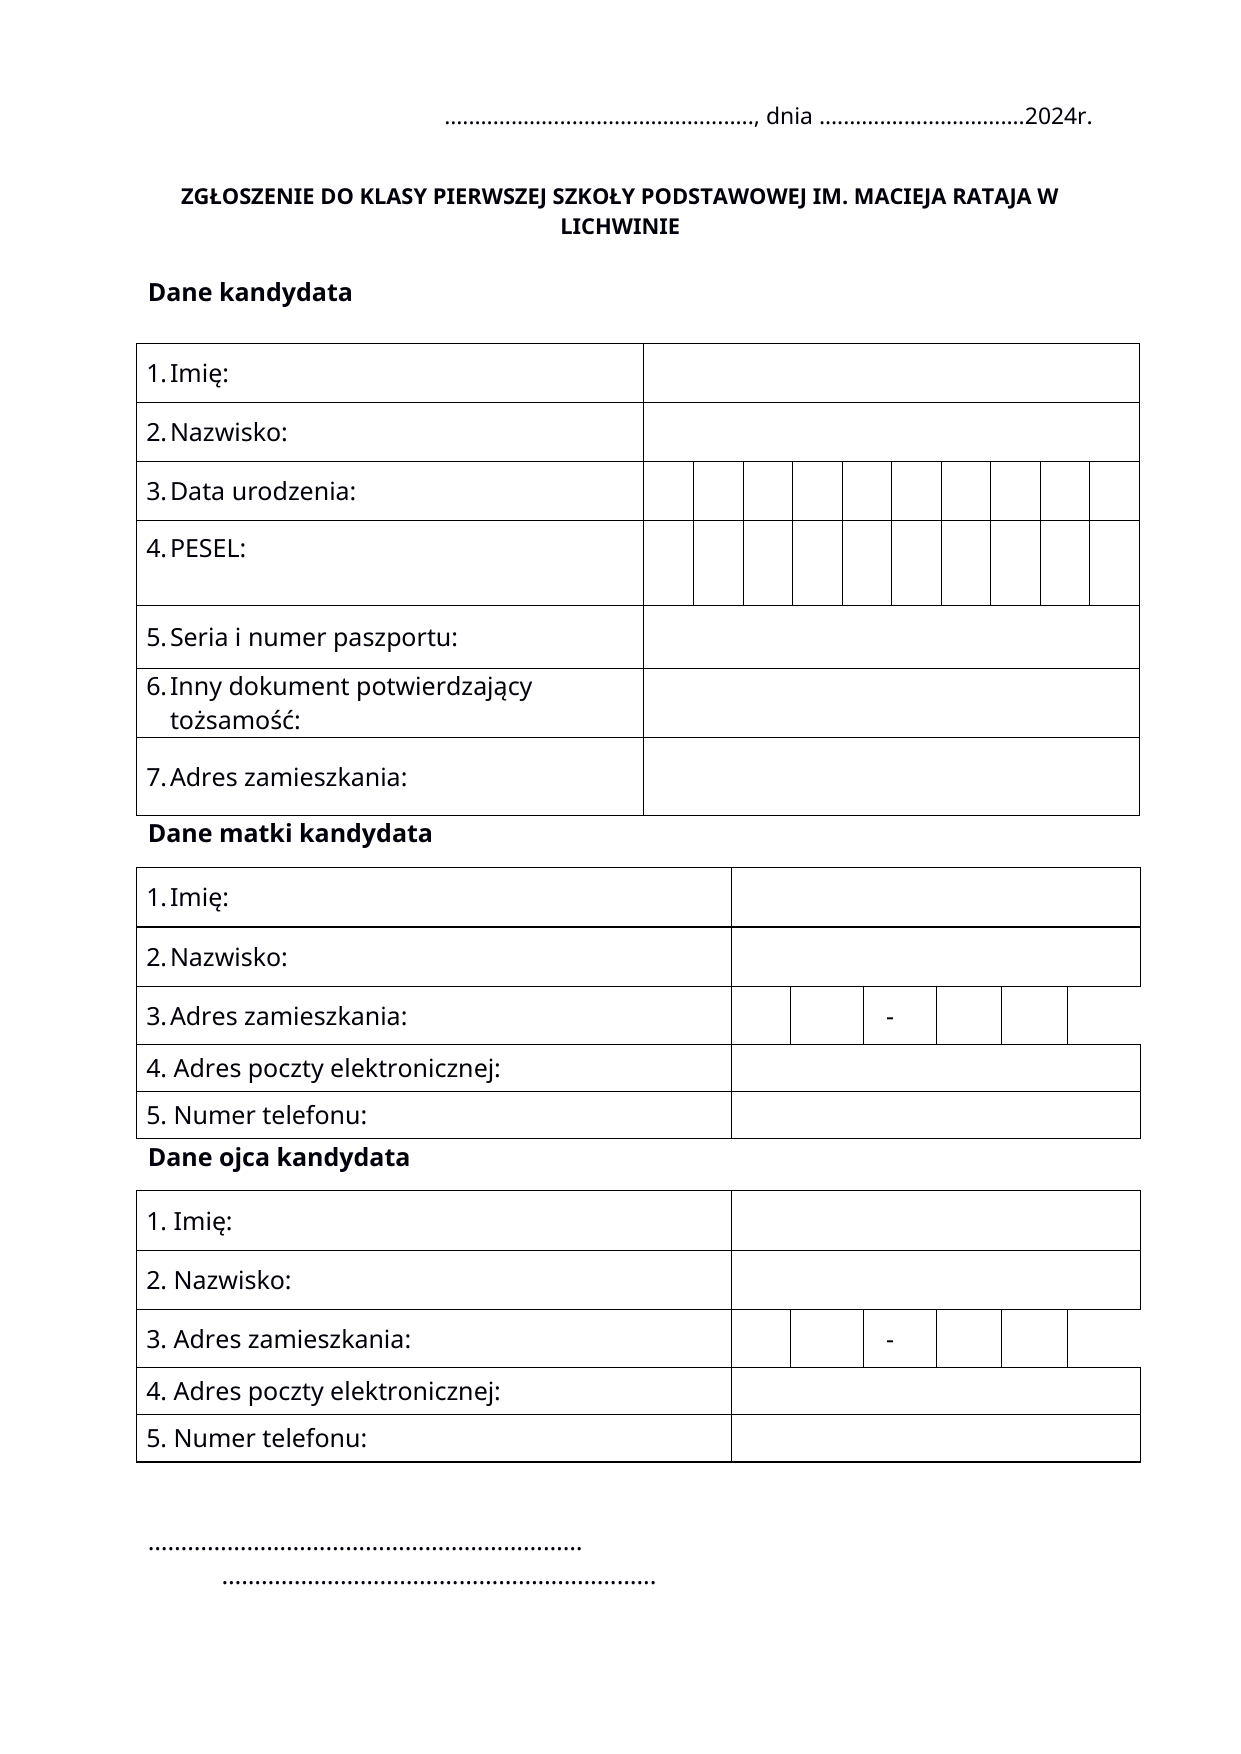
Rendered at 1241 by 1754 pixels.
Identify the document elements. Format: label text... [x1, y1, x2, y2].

table_cell [1090, 462, 1139, 519]
table_cell [991, 462, 1040, 519]
table_cell Adres zamieszkania: [137, 987, 731, 1043]
table_cell [732, 1415, 1140, 1461]
table_cell Inny dokument potwierdzający tożsamość: [137, 669, 643, 737]
table_cell [1090, 521, 1139, 604]
table_cell [1068, 987, 1140, 1043]
text ZGŁOSZENIE DO KLASY PIERWSZEJ SZKOŁY PODSTAWOWEJ IM. MACIEJA RATAJA W LICHWINIE [148, 181, 1093, 241]
table_cell [644, 606, 1139, 667]
table_cell 5. Numer telefonu: [137, 1415, 731, 1461]
table_cell PESEL: [137, 521, 643, 604]
table_cell [793, 462, 842, 519]
table_cell [644, 669, 1139, 737]
table_cell [644, 738, 1139, 815]
table_cell Nazwisko: [137, 403, 643, 461]
table_header [732, 868, 1140, 926]
table_cell [843, 521, 891, 604]
table_cell [1002, 987, 1067, 1043]
table_header Imię: [137, 868, 731, 926]
table_cell [644, 462, 693, 519]
table_cell - [864, 987, 936, 1043]
text ………………………………………………………… ………………………………………………………... [148, 1523, 1093, 1592]
table_cell [991, 521, 1040, 604]
table_cell [892, 462, 941, 519]
table_cell 2. Nazwisko: [137, 1251, 731, 1309]
table_cell [732, 1251, 1140, 1309]
table_cell [732, 1368, 1140, 1414]
table_cell [732, 987, 790, 1043]
table_cell [937, 987, 1001, 1043]
table_header [644, 344, 1139, 402]
table_cell 4. Adres poczty elektronicznej: [137, 1368, 731, 1414]
table_cell - [864, 1310, 936, 1367]
table_cell 4. Adres poczty elektronicznej: [137, 1045, 731, 1091]
table_cell [694, 462, 743, 519]
table_cell [937, 1310, 1001, 1367]
table_cell [732, 928, 1140, 986]
table_cell Adres zamieszkania: [137, 738, 643, 815]
table_cell [1041, 462, 1089, 519]
table_cell Nazwisko: [137, 928, 731, 986]
table_cell [1068, 1310, 1140, 1367]
table_cell [942, 521, 990, 604]
table_cell [793, 521, 842, 604]
table_cell [1041, 521, 1089, 604]
table_cell [694, 521, 743, 604]
table_cell [791, 987, 863, 1043]
text Dane kandydata [148, 274, 1093, 309]
text .…….…….…...….…….….……....….., dnia .……….……….………….2024r. [148, 100, 1093, 131]
table_cell 3. Adres zamieszkania: [137, 1310, 731, 1367]
table_cell [843, 462, 891, 519]
table_cell [744, 462, 792, 519]
table_cell [644, 521, 693, 604]
table_cell [1002, 1310, 1067, 1367]
table_header [732, 1191, 1140, 1249]
table_cell [942, 462, 990, 519]
table_header Imię: [137, 344, 643, 402]
table_cell [892, 521, 941, 604]
table_cell [644, 403, 1139, 461]
text Dane matki kandydata [148, 816, 1093, 850]
table_cell [732, 1045, 1140, 1091]
table_cell [744, 521, 792, 604]
table_cell Data urodzenia: [137, 462, 643, 519]
table_cell 5. Numer telefonu: [137, 1092, 731, 1138]
text Dane ojca kandydata [148, 1139, 1093, 1173]
table_cell [791, 1310, 863, 1367]
table_cell [732, 1310, 790, 1367]
table_cell Seria i numer paszportu: [137, 606, 643, 667]
table_header 1. Imię: [137, 1191, 731, 1249]
table_cell [732, 1092, 1140, 1138]
